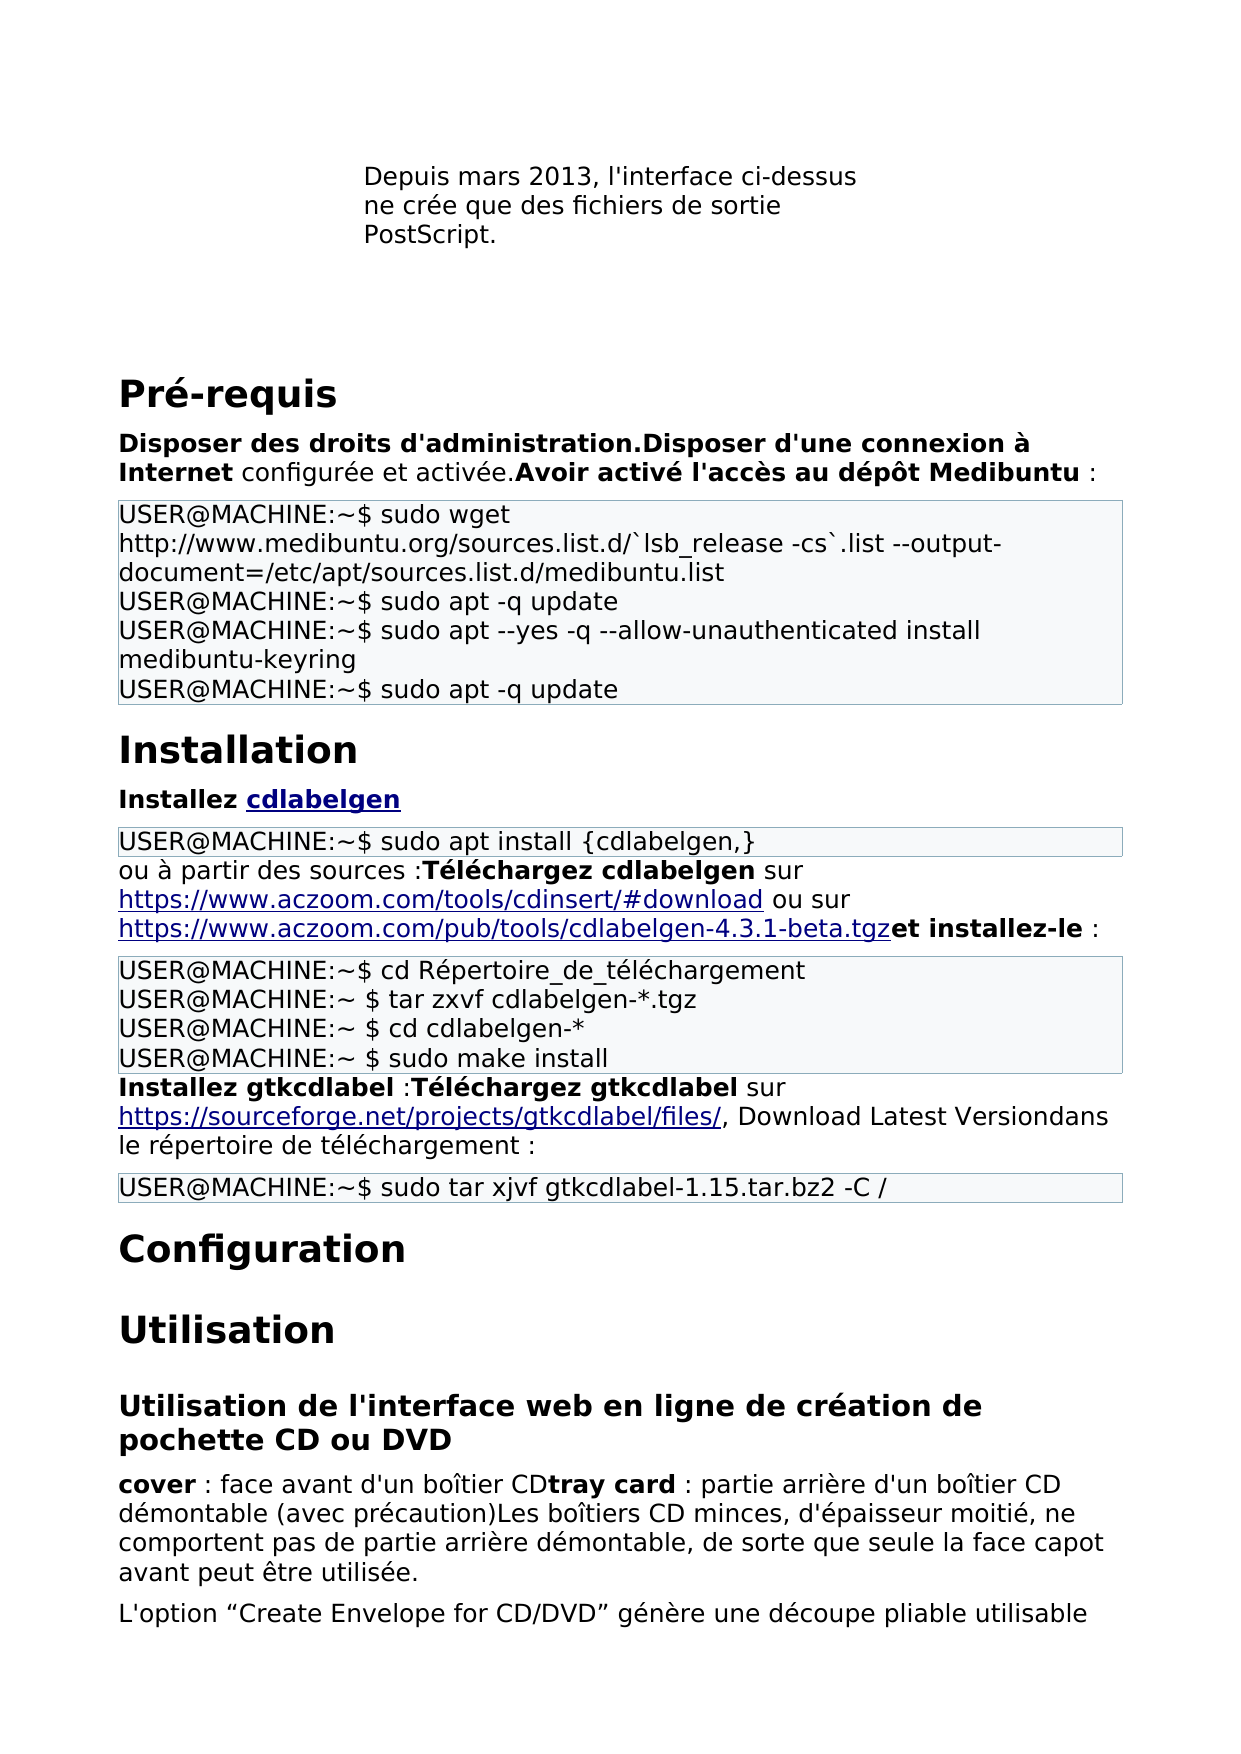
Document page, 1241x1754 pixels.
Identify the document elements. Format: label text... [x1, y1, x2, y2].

subtitle Installation [118, 729, 1122, 773]
text Installez gtkcdlabel :Téléchargez gtkcdlabel sur https://sourceforge.net/projects/gtkcdlabel/files/, Download Latest Versiondans le répertoire de téléchargement : [118, 1074, 1122, 1161]
subtitle Utilisation de l'interface web en ligne de création de pochette CD ou DVD [118, 1390, 1122, 1458]
text ou à partir des sources :Téléchargez cdlabelgen sur https://www.aczoom.com/tools/cdinsert/#download ou sur https://www.aczoom.com/pub/tools/cdlabelgen-4.3.1-beta.tgzet installez-le : [118, 857, 1122, 944]
text Installez cdlabelgen [118, 785, 1122, 814]
table_header Depuis mars 2013, l'interface ci-dessus ne crée que des fichiers de sortie PostScript. [328, 127, 912, 285]
text Disposer des droits d'administration.Disposer d'une connexion à Internet configurée et activée.Avoir activé l'accès au dépôt Medibuntu : [118, 429, 1122, 487]
text USER@MACHINE:~$ cd Répertoire_de_téléchargement USER@MACHINE:~ $ tar zxvf cdlabelgen-*.tgz USER@MACHINE:~ $ cd cdlabelgen-* USER@MACHINE:~ $ sudo make install [119, 957, 1122, 1073]
text USER@MACHINE:~$ sudo wget http://www.medibuntu.org/sources.list.d/`lsb_release -cs`.list --output-document=/etc/apt/sources.list.d/medibuntu.list USER@MACHINE:~$ sudo apt -q update USER@MACHINE:~$ sudo apt --yes -q --allow-unauthenticated install medibuntu-keyring USER@MACHINE:~$ sudo apt -q update [119, 501, 1122, 704]
subtitle Configuration [118, 1227, 1122, 1271]
text USER@MACHINE:~$ sudo tar xjvf gtkcdlabel-1.15.tar.bz2 -C / [119, 1174, 1122, 1202]
subtitle Pré-requis [118, 373, 1122, 416]
subtitle Utilisation [118, 1309, 1122, 1352]
text cover : face avant d'un boîtier CDtray card : partie arrière d'un boîtier CD démontable (avec précaution)Les boîtiers CD minces, d'épaisseur moitié, ne comportent pas de partie arrière démontable, de sorte que seule la face capot avant peut être utilisée. [118, 1470, 1122, 1587]
text L'option “Create Envelope for CD/DVD” génère une découpe pliable utilisable [118, 1599, 1122, 1628]
text USER@MACHINE:~$ sudo apt install {cdlabelgen,} [119, 828, 1122, 856]
